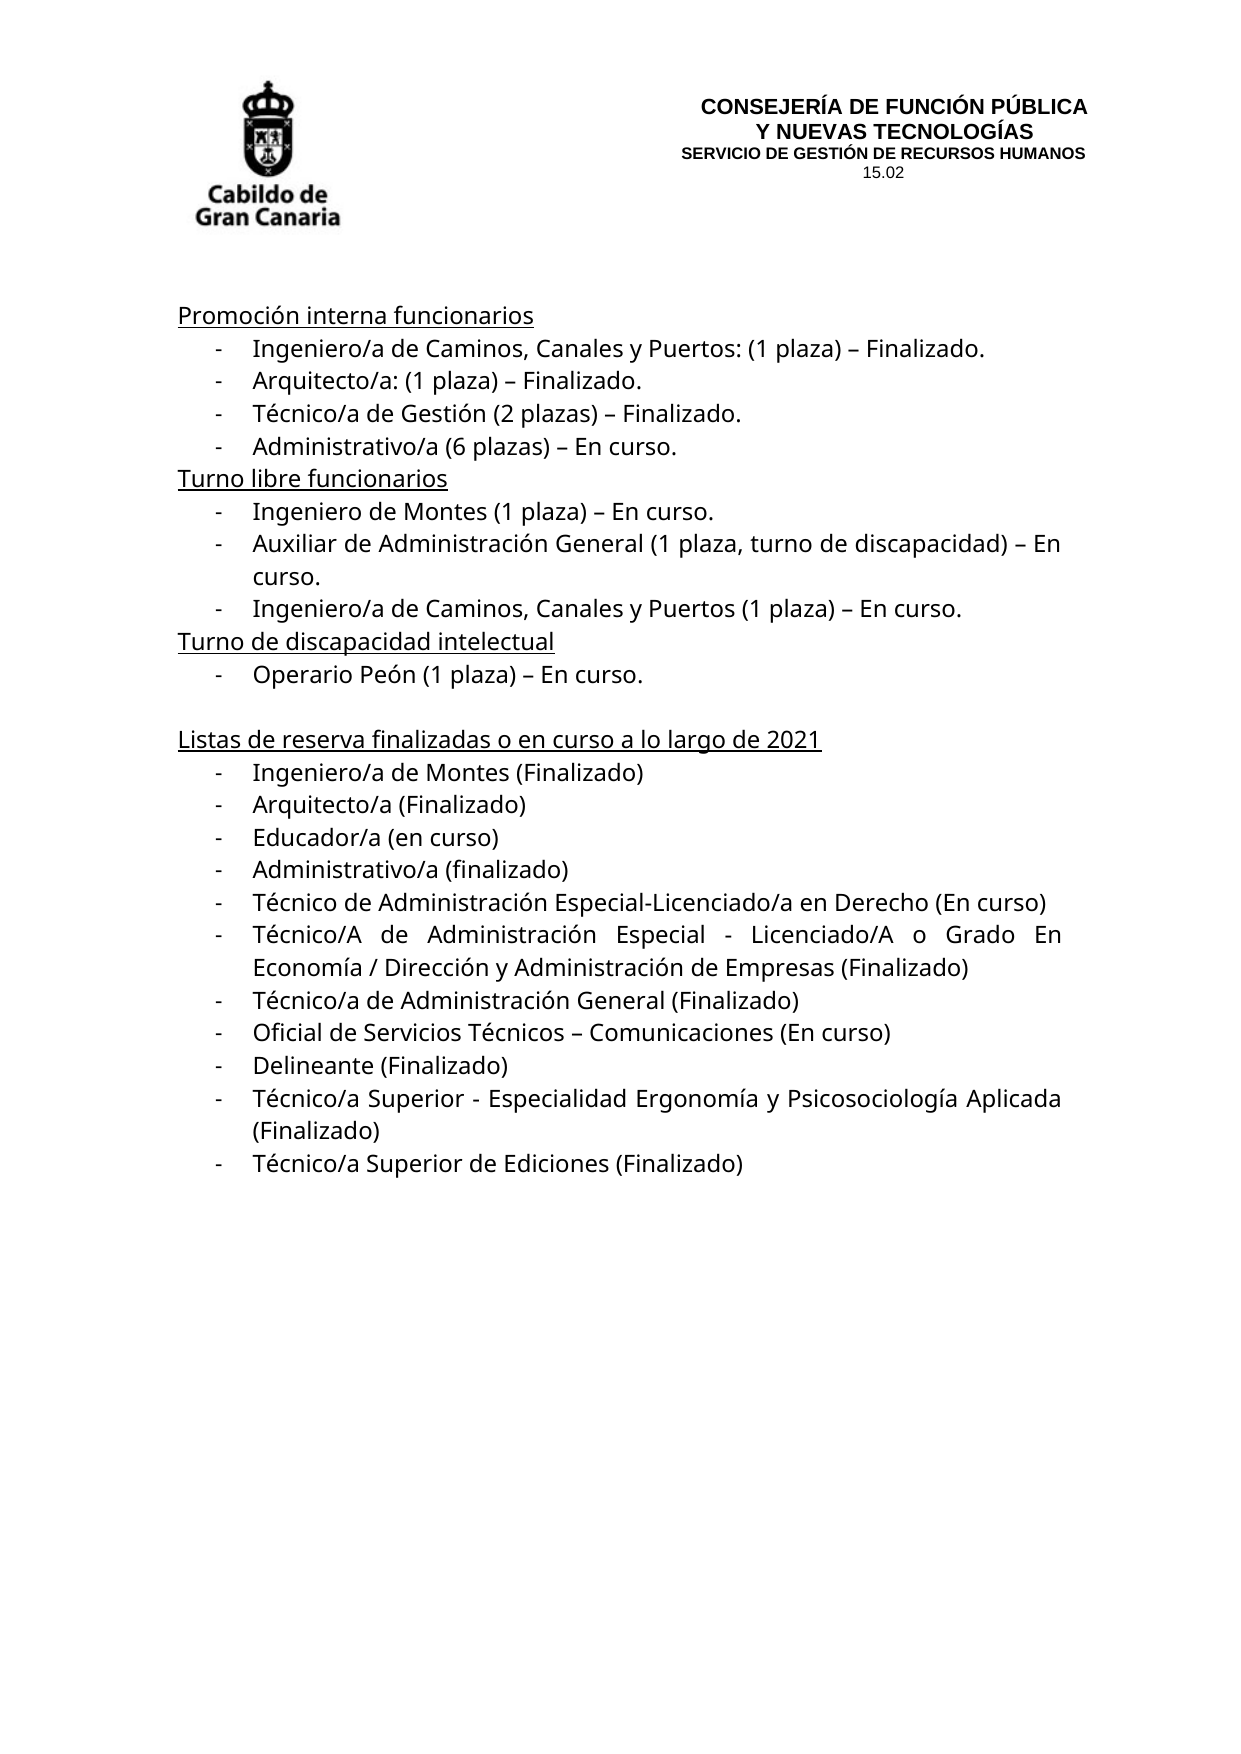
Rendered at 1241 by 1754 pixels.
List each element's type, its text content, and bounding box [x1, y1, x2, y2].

list Operario Peón (1 plaza) – En curso. [215, 657, 1063, 690]
list Administrativo/a (6 plazas) – En curso. [215, 429, 1063, 462]
list Oficial de Servicios Técnicos – Comunicaciones (En curso) [215, 1016, 1063, 1049]
text Listas de reserva finalizadas o en curso a lo largo de 2021 [177, 723, 1063, 755]
picture [176, 65, 360, 240]
list Técnico/a Superior - Especialidad Ergonomía y Psicosociología Aplicada (Finalizado) [215, 1081, 1063, 1147]
list Técnico/a de Administración General (Finalizado) [215, 983, 1063, 1016]
list Ingeniero/a de Montes (Finalizado) [215, 755, 1063, 788]
list Técnico/A de Administración Especial - Licenciado/A o Grado En Economía / Dirección y Administración de Empresas (Finalizado) [215, 918, 1063, 983]
list Ingeniero/a de Caminos, Canales y Puertos: (1 plaza) – Finalizado. [215, 331, 1063, 364]
list Ingeniero de Montes (1 plaza) – En curso. [215, 494, 1063, 527]
list Arquitecto/a (Finalizado) [215, 788, 1063, 821]
list Ingeniero/a de Caminos, Canales y Puertos (1 plaza) – En curso. [215, 592, 1063, 625]
list Administrativo/a (finalizado) [215, 853, 1063, 886]
list Técnico/a de Gestión (2 plazas) – Finalizado. [215, 397, 1063, 429]
list Técnico/a Superior de Ediciones (Finalizado) [215, 1147, 1063, 1179]
list Educador/a (en curso) [215, 821, 1063, 853]
list Auxiliar de Administración General (1 plaza, turno de discapacidad) – En curso. [215, 527, 1063, 592]
text Turno de discapacidad intelectual [177, 625, 1063, 657]
list Delineante (Finalizado) [215, 1049, 1063, 1081]
text Promoción interna funcionarios [177, 299, 1063, 331]
list Técnico de Administración Especial-Licenciado/a en Derecho (En curso) [215, 886, 1063, 918]
text Turno libre funcionarios [177, 462, 1063, 494]
list Arquitecto/a: (1 plaza) – Finalizado. [215, 364, 1063, 397]
